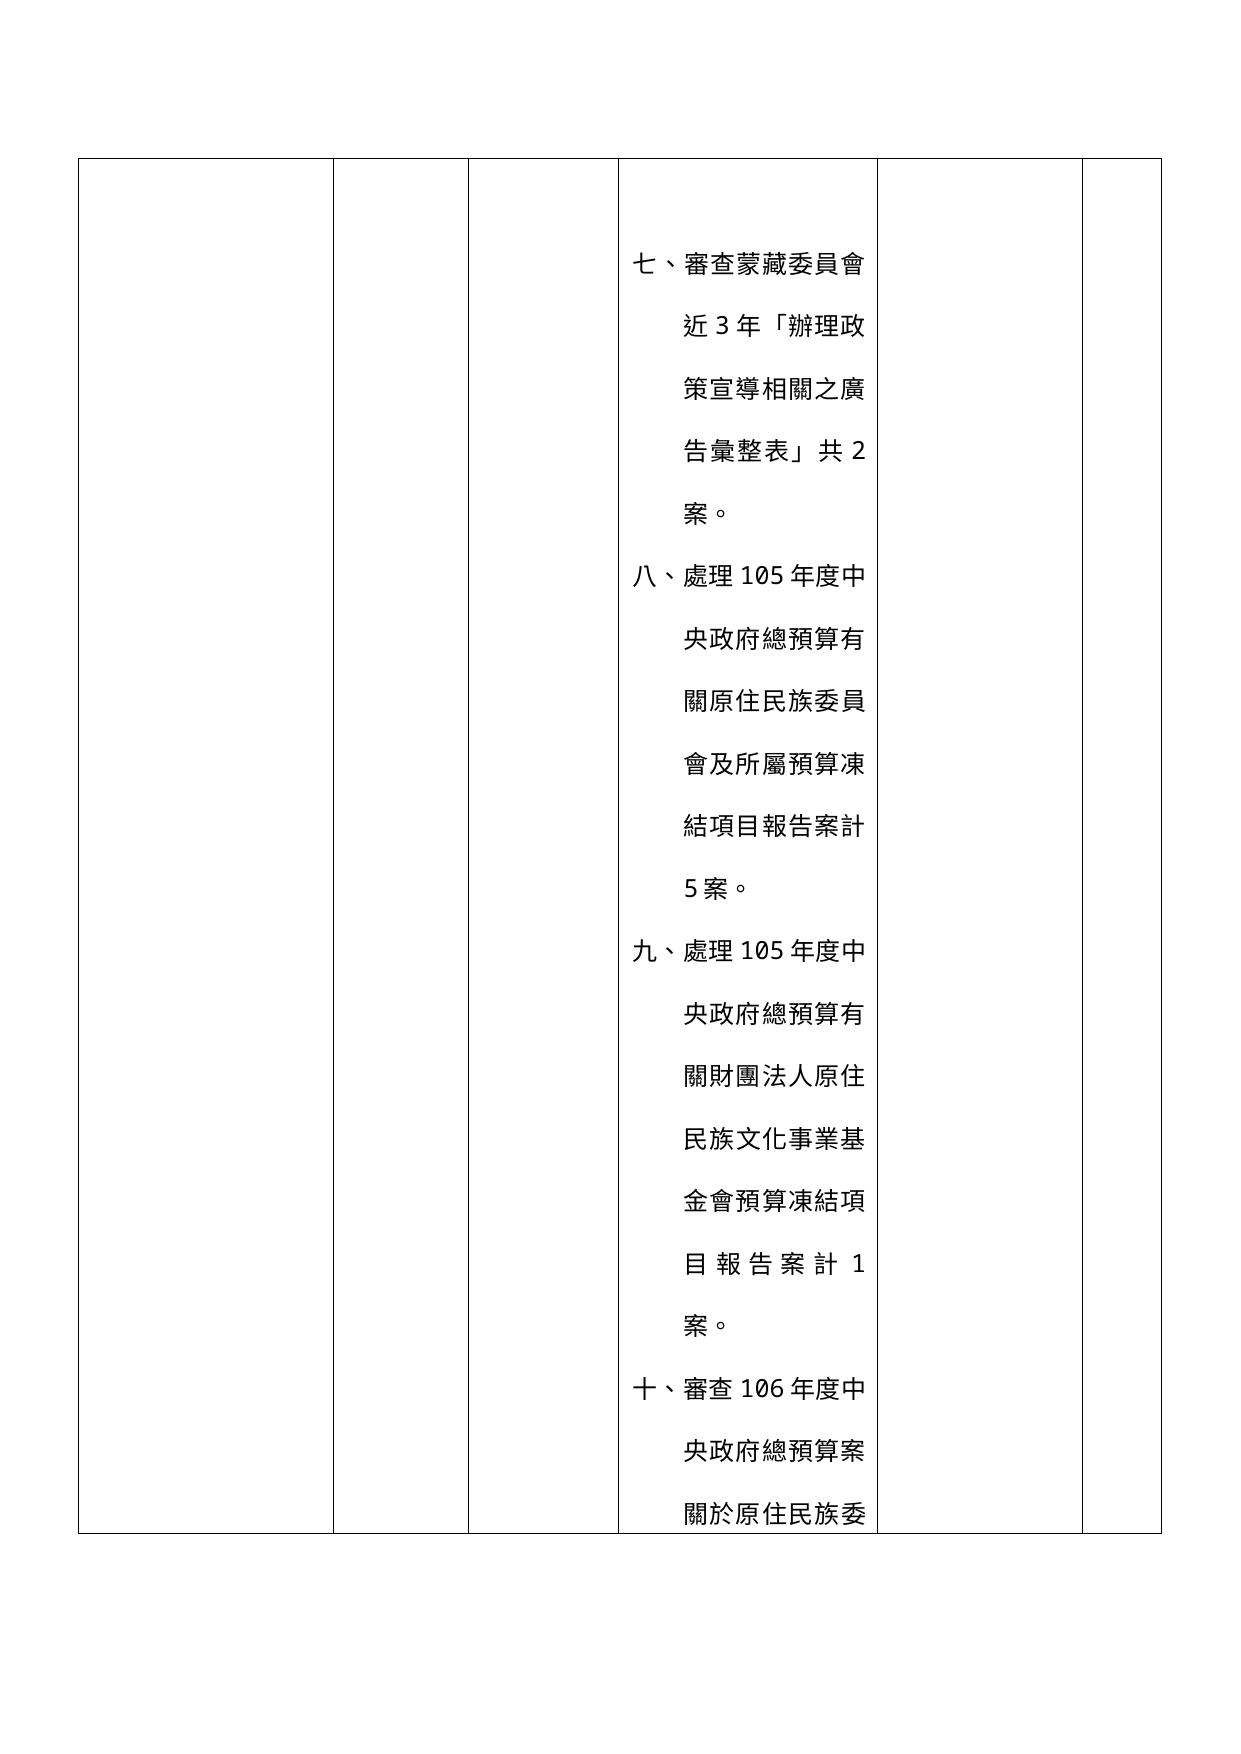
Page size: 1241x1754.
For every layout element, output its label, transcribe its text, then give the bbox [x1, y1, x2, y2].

table_cell [1083, 159, 1161, 1533]
table_cell 七、審查蒙藏委員會近3年「辦理政策宣導相關之廣告彙整表」共2案。 八、處理105年度中央政府總預算有關原住民族委員會及所屬預算凍結項目報告案計5案。 九、處理105年度中央政府總預算有關財團法人原住民族文化事業基金會預算凍結項目報告案計1案。 十、審查106年度中央政府總預算案關於原住民族委 [619, 159, 877, 1533]
table_cell [469, 159, 618, 1533]
table_cell [334, 159, 468, 1533]
table_cell [79, 159, 333, 1533]
table_cell [878, 159, 1082, 1533]
